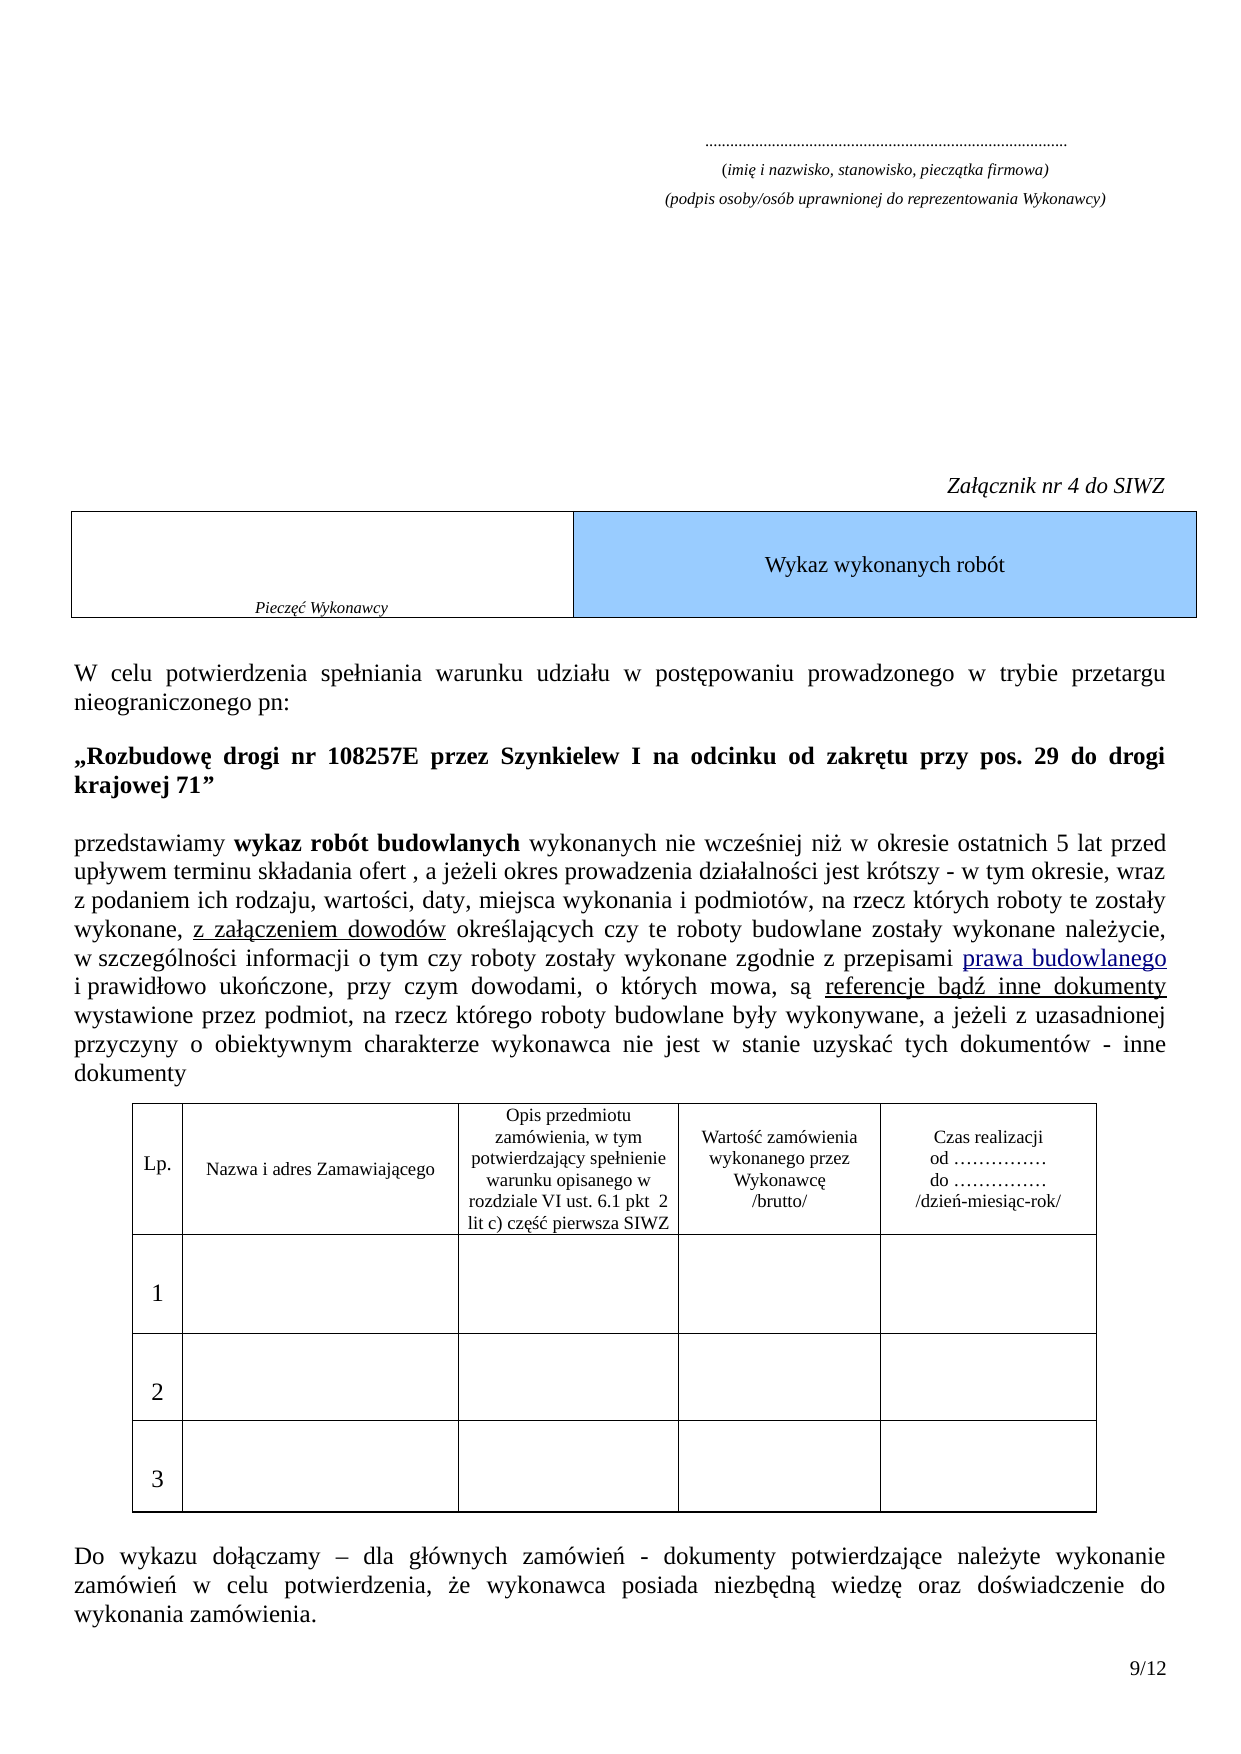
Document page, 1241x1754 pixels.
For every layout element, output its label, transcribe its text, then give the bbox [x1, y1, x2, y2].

text przedstawiamy wykaz robót budowlanych wykonanych nie wcześniej niż w okresie ostatnich 5 lat przed upływem terminu składania ofert , a jeżeli okres prowadzenia działalności jest krótszy - w tym okresie, wraz z podaniem ich rodzaju, wartości, daty, miejsca wykonania i podmiotów, na rzecz których roboty te zostały wykonane, z załączeniem dowodów określających czy te roboty budowlane zostały wykonane należycie, w szczególności informacji o tym czy roboty zostały wykonane zgodnie z przepisami prawa budowlanego i prawidłowo ukończone, przy czym dowodami, o których mowa, są referencje bądź inne dokumenty wystawione przez podmiot, na rzecz którego roboty budowlane były wykonywane, a jeżeli z uzasadnionej przyczyny o obiektywnym charakterze wykonawca nie jest w stanie uzyskać tych dokumentów - inne dokumenty [74, 828, 1167, 1086]
table_cell [459, 1235, 678, 1333]
table_cell 3 [133, 1421, 182, 1511]
table_header Nazwa i adres Zamawiającego [183, 1104, 458, 1233]
table_cell 1 [133, 1235, 182, 1333]
table_header Wartość zamówienia wykonanego przez Wykonawcę /brutto/ [679, 1104, 880, 1233]
text W celu potwierdzenia spełniania warunku udziału w postępowaniu prowadzonego w trybie przetargu nieograniczonego pn: [74, 658, 1167, 716]
table_cell [183, 1421, 458, 1511]
text (podpis osoby/osób uprawnionej do reprezentowania Wykonawcy) [74, 189, 1167, 208]
table_cell [183, 1334, 458, 1420]
table_header Opis przedmiotu zamówienia, w tym potwierdzający spełnienie warunku opisanego w rozdziale VI ust. 6.1 pkt 2 lit c) część pierwsza SIWZ [459, 1104, 678, 1233]
table_cell [881, 1235, 1096, 1333]
table_header Pieczęć Wykonawcy [72, 512, 573, 617]
table_cell [679, 1421, 880, 1511]
table_cell [881, 1421, 1096, 1511]
table_cell 2 [133, 1334, 182, 1420]
table_header Wykaz wykonanych robót [574, 512, 1196, 617]
table_cell [881, 1334, 1096, 1420]
table_cell [459, 1421, 678, 1511]
text „Rozbudowę drogi nr 108257E przez Szynkielew I na odcinku od zakrętu przy pos. 29 do drogi krajowej 71” [74, 741, 1167, 798]
table_cell [459, 1334, 678, 1420]
text ....................................................................................... [74, 131, 1167, 150]
table_cell [679, 1235, 880, 1333]
table_header Czas realizacji od …………… do …………… /dzień-miesiąc-rok/ [881, 1104, 1096, 1233]
text Do wykazu dołączamy – dla głównych zamówień - dokumenty potwierdzające należyte wykonanie zamówień w celu potwierdzenia, że wykonawca posiada niezbędną wiedzę oraz doświadczenie do wykonania zamówienia. [74, 1541, 1167, 1627]
table_cell [183, 1235, 458, 1333]
table_header Lp. [133, 1104, 182, 1233]
text (imię i nazwisko, stanowisko, pieczątka firmowa) [74, 160, 1167, 179]
text Załącznik nr 4 do SIWZ [74, 472, 1167, 498]
table_cell [679, 1334, 880, 1420]
